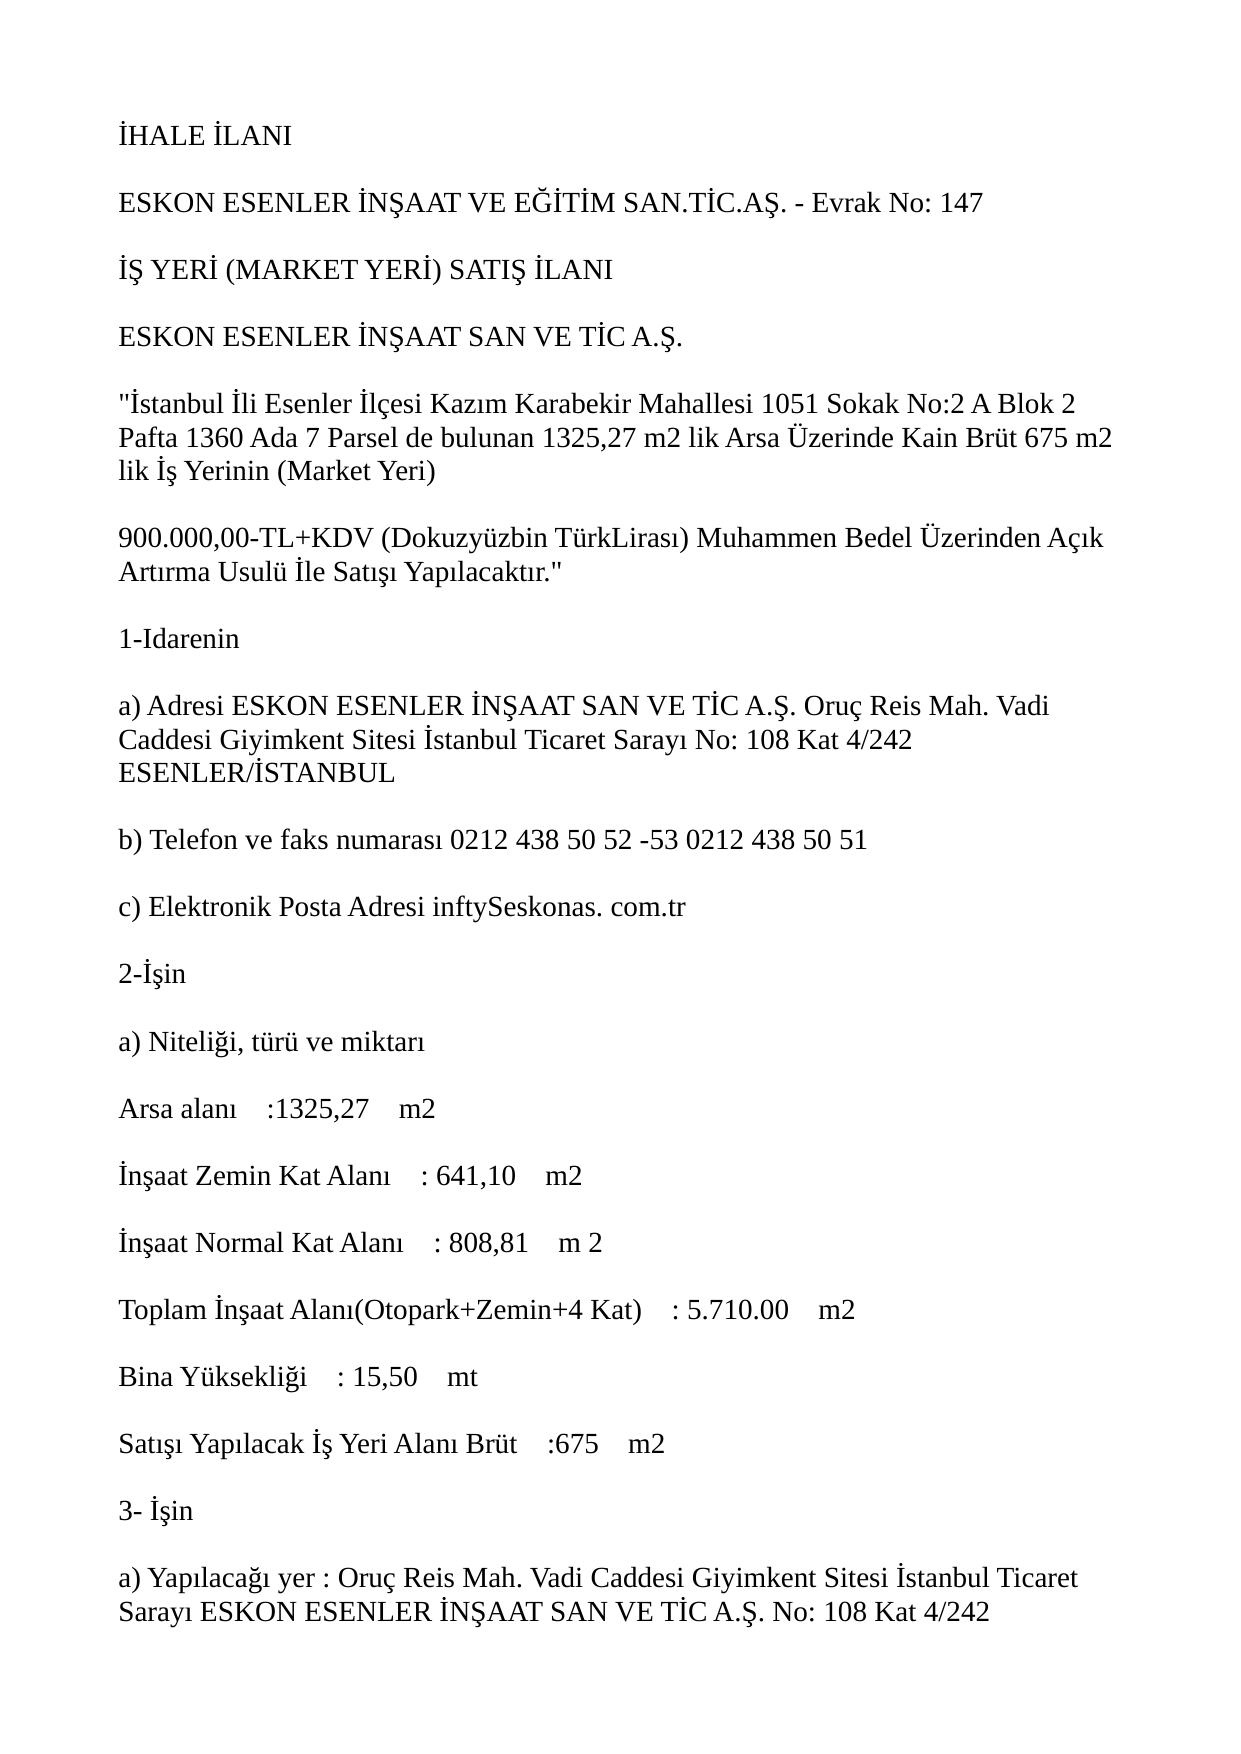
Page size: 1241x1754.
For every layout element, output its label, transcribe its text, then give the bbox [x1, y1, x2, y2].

text 3- İşin [118, 1493, 1122, 1527]
text Satışı Yapılacak İş Yeri Alanı Brüt :675 m2 [118, 1426, 1122, 1460]
text 2-İşin [118, 957, 1122, 990]
text "İstanbul İli Esenler İlçesi Kazım Karabekir Mahallesi 1051 Sokak No:2 A Blok 2 Pafta 1360 Ada 7 Parsel de bulunan 1325,27 m2 lik Arsa Üzerinde Kain Brüt 675 m2 lik İş Yerinin (Market Yeri) [118, 386, 1122, 487]
text a) Adresi ESKON ESENLER İNŞAAT SAN VE TİC A.Ş. Oruç Reis Mah. Vadi Caddesi Giyimkent Sitesi İstanbul Ticaret Sarayı No: 108 Kat 4/242 ESENLER/İSTANBUL [118, 688, 1122, 789]
text İnşaat Zemin Kat Alanı : 641,10 m2 [118, 1158, 1122, 1191]
text Toplam İnşaat Alanı(Otopark+Zemin+4 Kat) : 5.710.00 m2 [118, 1292, 1122, 1326]
text b) Telefon ve faks numarası 0212 438 50 52 -53 0212 438 50 51 [118, 822, 1122, 856]
text İHALE İLANI [118, 118, 1122, 152]
text İŞ YERİ (MARKET YERİ) SATIŞ İLANI [118, 252, 1122, 286]
text İnşaat Normal Kat Alanı : 808,81 m 2 [118, 1225, 1122, 1258]
text 1-Idarenin [118, 621, 1122, 655]
text ESKON ESENLER İNŞAAT SAN VE TİC A.Ş. [118, 319, 1122, 353]
text a) Niteliği, türü ve miktarı [118, 1024, 1122, 1057]
text Bina Yüksekliği : 15,50 mt [118, 1359, 1122, 1393]
text Arsa alanı :1325,27 m2 [118, 1091, 1122, 1124]
text ESKON ESENLER İNŞAAT VE EĞİTİM SAN.TİC.AŞ. - Evrak No: 147 [118, 185, 1122, 219]
text c) Elektronik Posta Adresi inftySeskonas. com.tr [118, 889, 1122, 923]
text 900.000,00-TL+KDV (Dokuzyüzbin TürkLirası) Muhammen Bedel Üzerinden Açık Artırma Usulü İle Satışı Yapılacaktır." [118, 521, 1122, 588]
text a) Yapılacağı yer : Oruç Reis Mah. Vadi Caddesi Giyimkent Sitesi İstanbul Ticaret Sarayı ESKON ESENLER İNŞAAT SAN VE TİC A.Ş. No: 108 Kat 4/242 [118, 1560, 1122, 1627]
